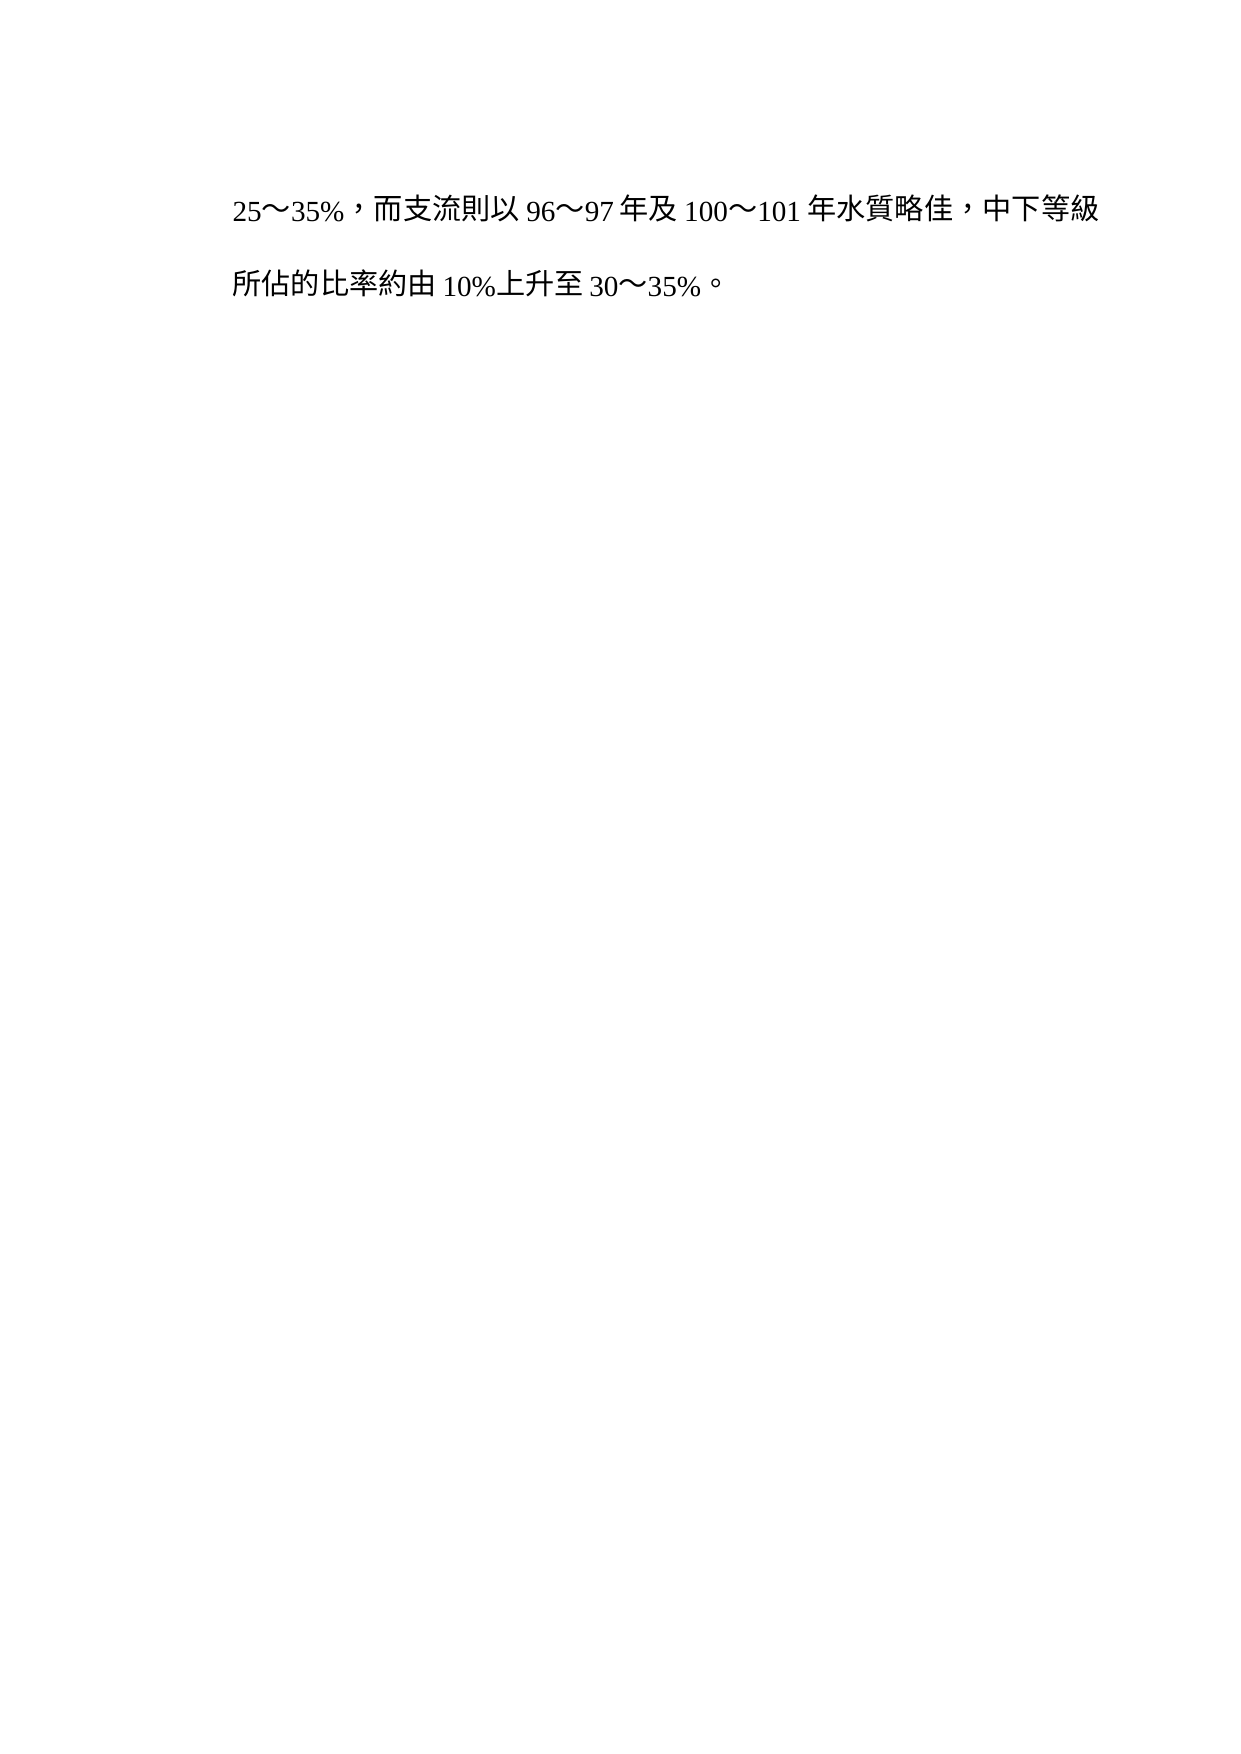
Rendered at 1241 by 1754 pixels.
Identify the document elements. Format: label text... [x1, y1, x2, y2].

text 3. 歷年水質比較：整體來看，年度差異不大，各測站水體品質評估結果大致屬同一級；歷年RPI污染等級的變化差異亦不大，嚴重污染河段仍然是集中在中下游匯入的支流，除101年降至65%以外，其餘比率均維持在75%以上；從污染貢獻度來看，主流以懸浮固體及氨氮為主，支流則是以氨氮及生化需氧量為主。至於WQI水質等級，主流以92～98年水質略佳，由良好等級所佔的比率約由15%上升至25～35%，而支流則以96～97年及100～101年水質略佳，中下等級所佔的比率約由10%上升至30～35%。 [193, 153, 1100, 303]
